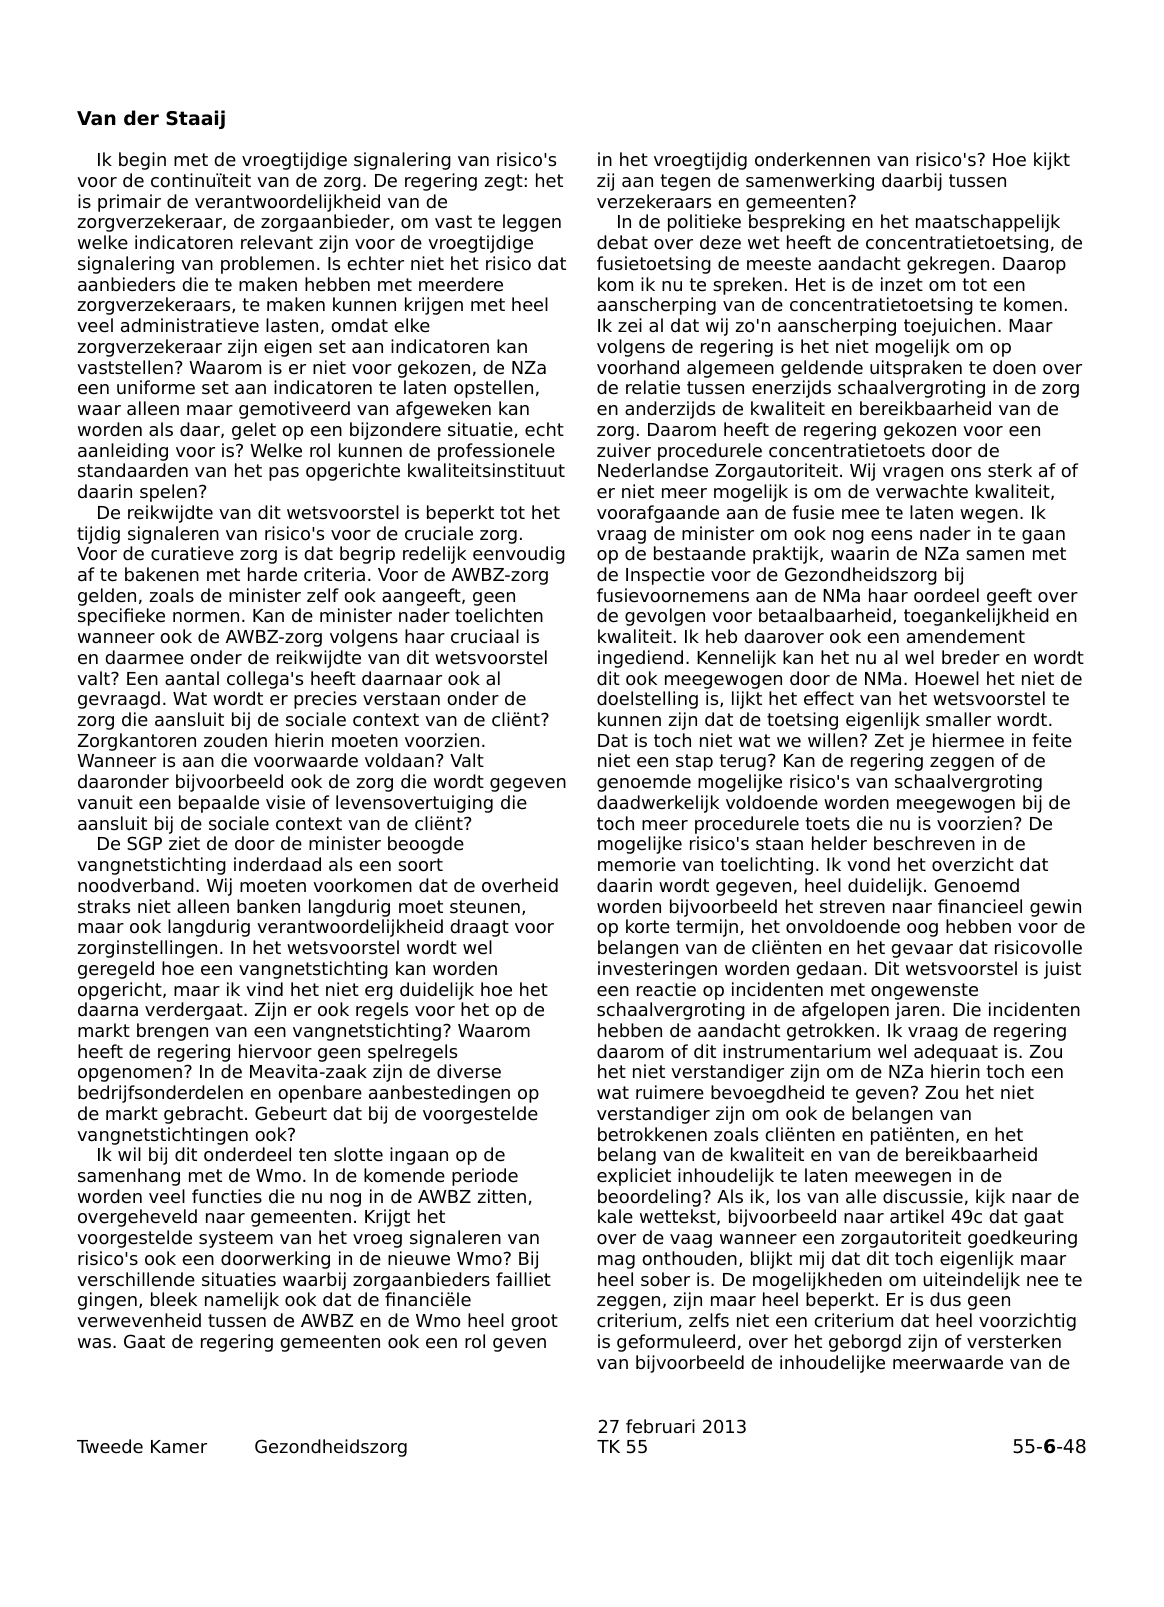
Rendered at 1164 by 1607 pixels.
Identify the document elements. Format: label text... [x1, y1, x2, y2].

text De reikwijdte van dit wetsvoorstel is beperkt tot het tijdig signaleren van risico's voor de cruciale zorg. Voor de curatieve zorg is dat begrip redelijk eenvoudig af te bakenen met harde criteria. Voor de AWBZ-zorg gelden, zoals de minister zelf ook aangeeft, geen specifieke normen. Kan de minister nader toelichten wanneer ook de AWBZ-zorg volgens haar cruciaal is en daarmee onder de reikwijdte van dit wetsvoorstel valt? Een aantal collega's heeft daarnaar ook al gevraagd. Wat wordt er precies verstaan onder de zorg die aansluit bij de sociale context van de cliënt? Zorgkantoren zouden hierin moeten voorzien. Wanneer is aan die voorwaarde voldaan? Valt daaronder bijvoorbeeld ook de zorg die wordt gegeven vanuit een bepaalde visie of levensovertuiging die aansluit bij de sociale context van de cliënt? [77, 503, 567, 834]
text De SGP ziet de door de minister beoogde vangnetstichting inderdaad als een soort noodverband. Wij moeten voorkomen dat de overheid straks niet alleen banken langdurig moet steunen, maar ook langdurig verantwoordelijkheid draagt voor zorginstellingen. In het wetsvoorstel wordt wel geregeld hoe een vangnetstichting kan worden opgericht, maar ik vind het niet erg duidelijk hoe het daarna verdergaat. Zijn er ook regels voor het op de markt brengen van een vangnetstichting? Waarom heeft de regering hiervoor geen spelregels opgenomen? In de Meavita-zaak zijn de diverse bedrijfsonderdelen en openbare aanbestedingen op de markt gebracht. Gebeurt dat bij de voorgestelde vangnetstichtingen ook? [77, 834, 567, 1145]
text in het vroegtijdig onderkennen van risico's? Hoe kijkt zij aan tegen de samenwerking daarbij tussen verzekeraars en gemeenten? [596, 150, 1087, 212]
text Ik wil bij dit onderdeel ten slotte ingaan op de samenhang met de Wmo. In de komende periode worden veel functies die nu nog in de AWBZ zitten, overgeheveld naar gemeenten. Krijgt het voorgestelde systeem van het vroeg signaleren van risico's ook een doorwerking in de nieuwe Wmo? Bij verschillende situaties waarbij zorgaanbieders failliet gingen, bleek namelijk ook dat de financiële verwevenheid tussen de AWBZ en de Wmo heel groot was. Gaat de regering gemeenten ook een rol geven [77, 1145, 567, 1352]
text In de politieke bespreking en het maatschappelijk debat over deze wet heeft de concentratietoetsing, de fusietoetsing de meeste aandacht gekregen. Daarop kom ik nu te spreken. Het is de inzet om tot een aanscherping van de concentratietoetsing te komen. Ik zei al dat wij zo'n aanscherping toejuichen. Maar volgens de regering is het niet mogelijk om op voorhand algemeen geldende uitspraken te doen over de relatie tussen enerzijds schaalvergroting in de zorg en anderzijds de kwaliteit en bereikbaarheid van de zorg. Daarom heeft de regering gekozen voor een zuiver procedurele concentratietoets door de Nederlandse Zorgautoriteit. Wij vragen ons sterk af of er niet meer mogelijk is om de verwachte kwaliteit, voorafgaande aan de fusie mee te laten wegen. Ik vraag de minister om ook nog eens nader in te gaan op de bestaande praktijk, waarin de NZa samen met de Inspectie voor de Gezondheidszorg bij fusievoornemens aan de NMa haar oordeel geeft over de gevolgen voor betaalbaarheid, toegankelijkheid en kwaliteit. Ik heb daarover ook een amendement ingediend. Kennelijk kan het nu al wel breder en wordt dit ook meegewogen door de NMa. Hoewel het niet de doelstelling is, lijkt het effect van het wetsvoorstel te kunnen zijn dat de toetsing eigenlijk smaller wordt. Dat is toch niet wat we willen? Zet je hiermee in feite niet een stap terug? Kan de regering zeggen of de genoemde mogelijke risico's van schaalvergroting daadwerkelijk voldoende worden meegewogen bij de toch meer procedurele toets die nu is voorzien? De mogelijke risico's staan helder beschreven in de memorie van toelichting. Ik vond het overzicht dat daarin wordt gegeven, heel duidelijk. Genoemd worden bijvoorbeeld het streven naar financieel gewin op korte termijn, het onvoldoende oog hebben voor de belangen van de cliënten en het gevaar dat risicovolle investeringen worden gedaan. Dit wetsvoorstel is juist een reactie op incidenten met ongewenste schaalvergroting in de afgelopen jaren. Die incidenten hebben de aandacht getrokken. Ik vraag de regering daarom of dit instrumentarium wel adequaat is. Zou het niet verstandiger zijn om de NZa hierin toch een wat ruimere bevoegdheid te geven? Zou het niet verstandiger zijn om ook de belangen van betrokkenen zoals cliënten en patiënten, en het belang van de kwaliteit en van de bereikbaarheid expliciet inhoudelijk te laten meewegen in de beoordeling? Als ik, los van alle discussie, kijk naar de kale wettekst, bijvoorbeeld naar artikel 49c dat gaat over de vaag wanneer een zorgautoriteit goedkeuring mag onthouden, blijkt mij dat dit toch eigenlijk maar heel sober is. De mogelijkheden om uiteindelijk nee te zeggen, zijn maar heel beperkt. Er is dus geen criterium, zelfs niet een criterium dat heel voorzichtig is geformuleerd, over het geborgd zijn of versterken van bijvoorbeeld de inhoudelijke meerwaarde van de [596, 212, 1087, 1373]
text Ik begin met de vroegtijdige signalering van risico's voor de continuïteit van de zorg. De regering zegt: het is primair de verantwoordelijkheid van de zorgverzekeraar, de zorgaanbieder, om vast te leggen welke indicatoren relevant zijn voor de vroegtijdige signalering van problemen. Is echter niet het risico dat aanbieders die te maken hebben met meerdere zorgverzekeraars, te maken kunnen krijgen met heel veel administratieve lasten, omdat elke zorgverzekeraar zijn eigen set aan indicatoren kan vaststellen? Waarom is er niet voor gekozen, de NZa een uniforme set aan indicatoren te laten opstellen, waar alleen maar gemotiveerd van afgeweken kan worden als daar, gelet op een bijzondere situatie, echt aanleiding voor is? Welke rol kunnen de professionele standaarden van het pas opgerichte kwaliteitsinstituut daarin spelen? [77, 150, 567, 503]
